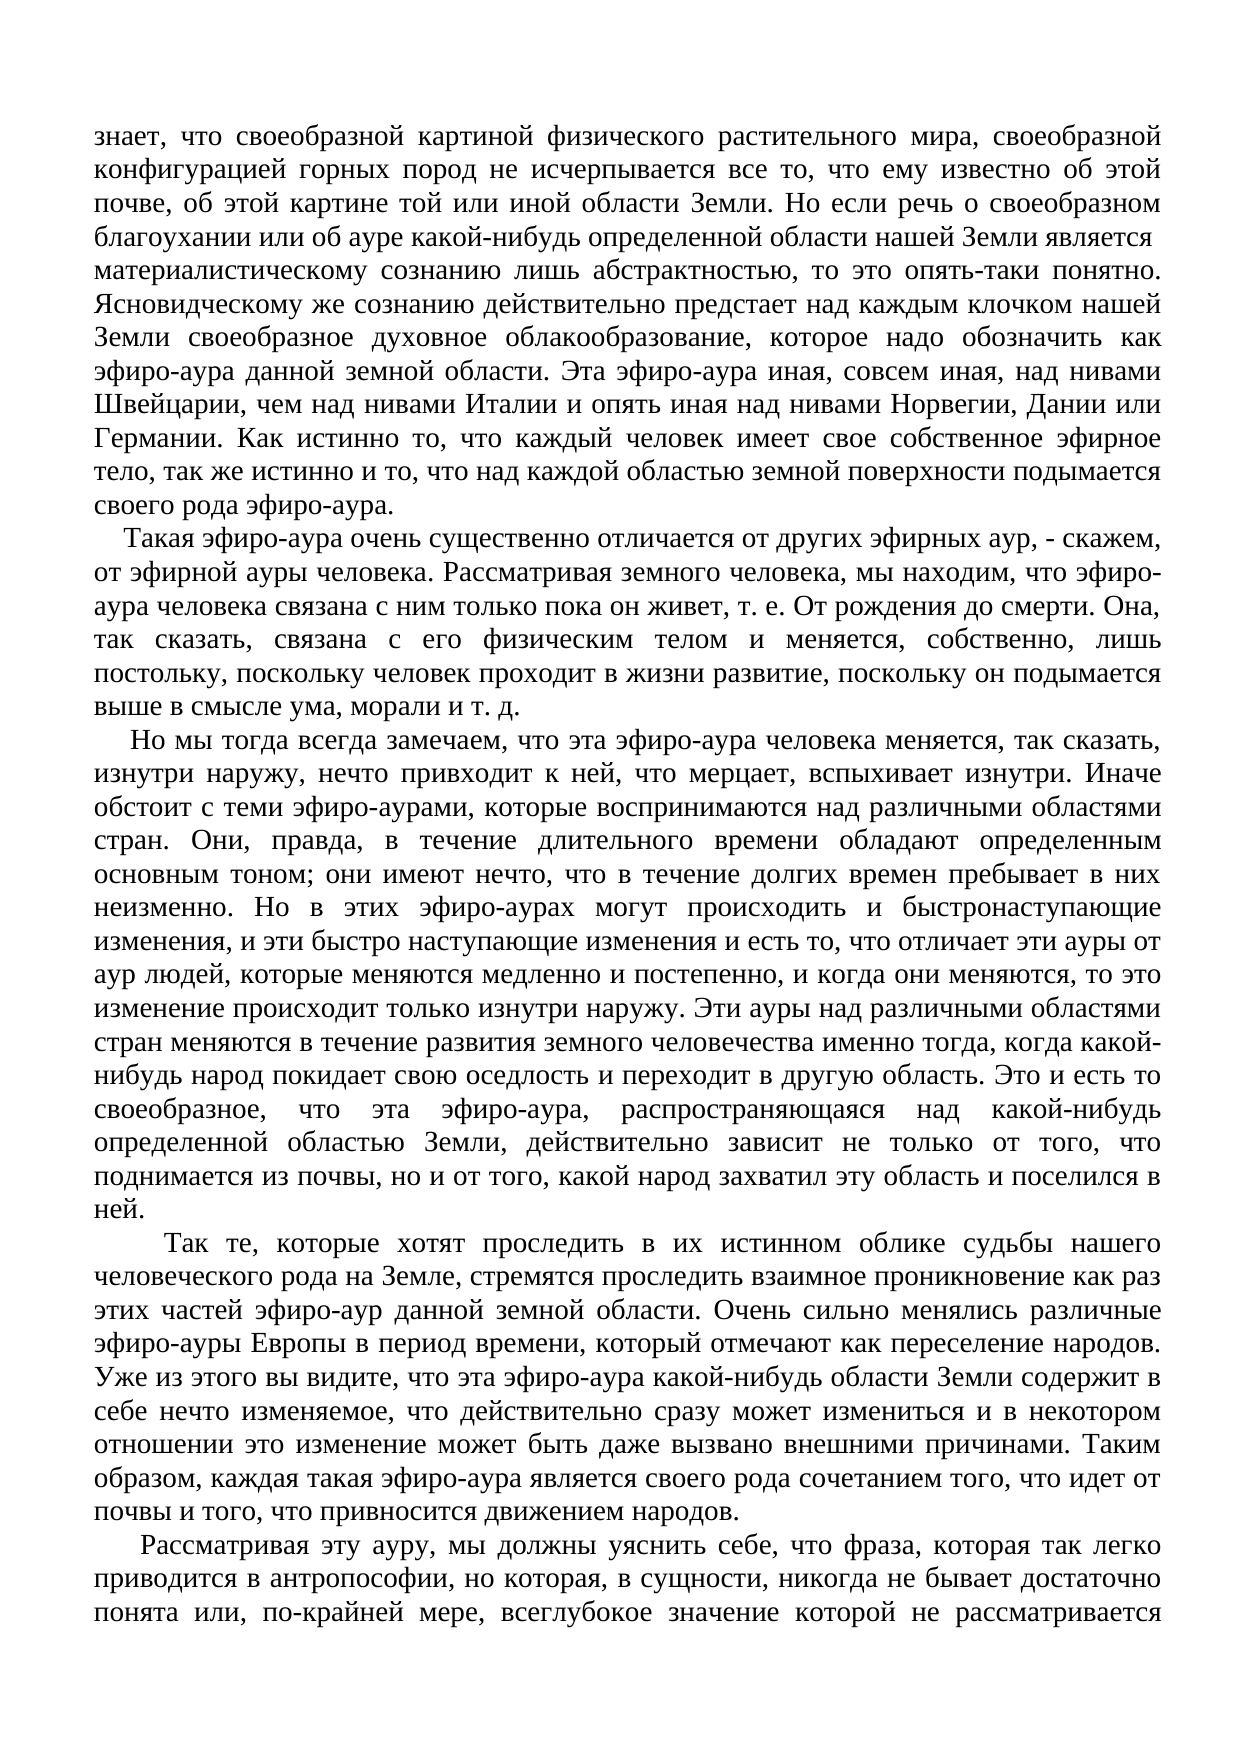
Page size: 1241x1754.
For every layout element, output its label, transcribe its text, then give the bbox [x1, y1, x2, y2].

text Так те, которые хотят проследить в их истинном облике судьбы нашего человеческого рода на Земле, стремятся проследить взаимное проникновение как раз этих частей эфиро-аур данной земной области. Очень сильно менялись различные эфиро-ауры Европы в период времени, который отмечают как переселение народов. Уже из этого вы видите, что эта эфиро-аура какой-нибудь области Земли содержит в себе нечто изменяемое, что действительно сразу может измениться и в некотором отношении это изменение может быть даже вызвано внешними причинами. Таким образом, каждая такая эфиро-аура является своего рода сочетанием того, что идет от почвы и того, что привносится движением народов. [94, 1225, 1162, 1527]
text Рассматривая эту ауру, мы должны уяснить себе, что фраза, которая так легко приводится в антропософии, но которая, в сущности, никогда не бывает достаточно понята или, по-крайней мере, всеглубокое значение которой не рассматривается [94, 1527, 1162, 1627]
text Но мы тогда всегда замечаем, что эта эфиро-аура человека меняется, так сказать, изнутри наружу, нечто привходит к ней, что мерцает, вспыхивает изнутри. Иначе обстоит с теми эфиро-аурами, которые воспринимаются над различными областями стран. Они, правда, в течение длительного времени обладают определенным основным тоном; они имеют нечто, что в течение долгих времен пребывает в них неизменно. Но в этих эфиро-аурах могут происходить и быстронаступающие изменения, и эти быстро наступающие изменения и есть то, что отличает эти ауры от аур людей, которые меняются медленно и постепенно, и когда они меняются, то это изменение происходит только изнутри наружу. Эти ауры над различными областями стран меняются в течение развития земного человечества именно тогда, когда какой-нибудь народ покидает свою оседлость и переходит в другую область. Это и есть то своеобразное, что эта эфиро-аура, распространяющаяся над какой-нибудь определенной областью Земли, действительно зависит не только от того, что поднимается из почвы, но и от того, какой народ захватил эту область и поселился в ней. [94, 722, 1162, 1225]
text материалистическому сознанию лишь абстрактностью, то это опять-таки понятно. Ясновидческому же сознанию действительно предстает над каждым клочком нашей Земли своеобразное духовное облакообразование, которое надо обозначить как эфиро-аура данной земной области. Эта эфиро-аура иная, совсем иная, над нивами Швейцарии, чем над нивами Италии и опять иная над нивами Норвегии, Дании или Германии. Как истинно то, что каждый человек имеет свое собственное эфирное тело, так же истинно и то, что над каждой областью земной поверхности подымается своего рода эфиро-аура. [94, 252, 1162, 521]
text Такая эфиро-аура очень существенно отличается от других эфирных аур, - скажем, от эфирной ауры человека. Рассматривая земного человека, мы находим, что эфиро-аура человека связана с ним только пока он живет, т. е. От рождения до смерти. Она, так сказать, связана с его физическим телом и меняется, собственно, лишь постольку, поскольку человек проходит в жизни развитие, поскольку он подымается выше в смысле ума, морали и т. д. [94, 521, 1162, 722]
text знает, что своеобразной картиной физического растительного мира, своеобразной конфигурацией горных пород не исчерпывается все то, что ему известно об этой почве, об этой картине той или иной области Земли. Но если речь о своеобразном благоухании или об ауре какой-нибудь определенной области нашей Земли является [94, 118, 1162, 252]
